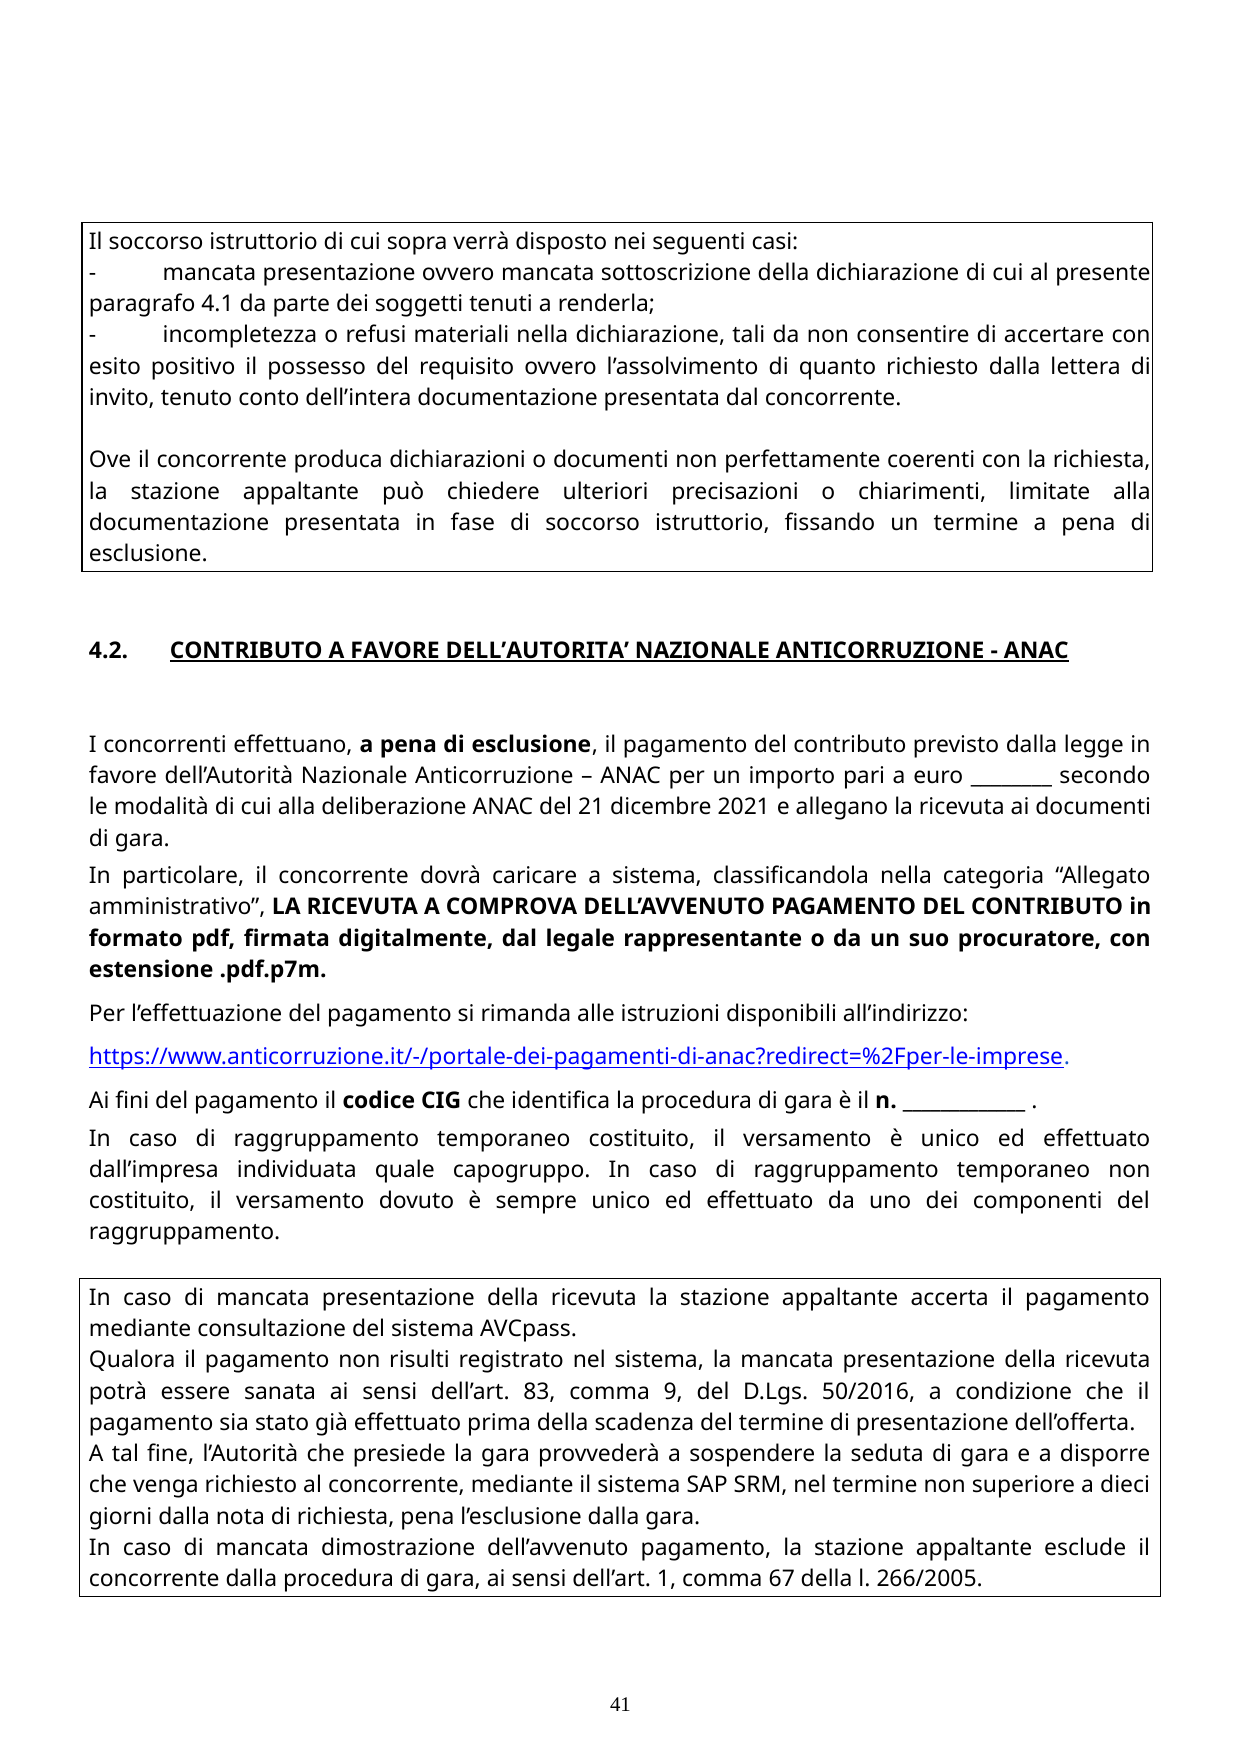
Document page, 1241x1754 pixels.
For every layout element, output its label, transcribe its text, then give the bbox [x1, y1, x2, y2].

text https://www.anticorruzione.it/-/portale-dei-pagamenti-di-anac?redirect=%2Fper-le-imprese. [89, 1040, 1152, 1072]
text Il soccorso istruttorio di cui sopra verrà disposto nei seguenti casi: [83, 223, 1152, 256]
text In caso di mancata dimostrazione dell’avvenuto pagamento, la stazione appaltante esclude il concorrente dalla procedura di gara, ai sensi dell’art. 1, comma 67 della l. 266/2005. [80, 1528, 1160, 1596]
text Qualora il pagamento non risulti registrato nel sistema, la mancata presentazione della ricevuta potrà essere sanata ai sensi dell’art. 83, comma 9, del D.Lgs. 50/2016, a condizione che il pagamento sia stato già effettuato prima della scadenza del termine di presentazione dell’offerta. [89, 1343, 1152, 1437]
text Ove il concorrente produca dichiarazioni o documenti non perfettamente coerenti con la richiesta, la stazione appaltante può chiedere ulteriori precisazioni o chiarimenti, limitate alla documentazione presentata in fase di soccorso istruttorio, fissando un termine a pena di esclusione. [83, 440, 1152, 571]
text A tal fine, l’Autorità che presiede la gara provvederà a sospendere la seduta di gara e a disporre che venga richiesto al concorrente, mediante il sistema SAP SRM, nel termine non superiore a dieci giorni dalla nota di richiesta, pena l’esclusione dalla gara. [89, 1437, 1152, 1528]
text - incompletezza o refusi materiali nella dichiarazione, tali da non consentire di accertare con esito positivo il possesso del requisito ovvero l’assolvimento di quanto richiesto dalla lettera di invito, tenuto conto dell’intera documentazione presentata dal concorrente. [89, 318, 1152, 412]
text I concorrenti effettuano, a pena di esclusione, il pagamento del contributo previsto dalla legge in favore dell’Autorità Nazionale Anticorruzione – ANAC per un importo pari a euro ________ secondo le modalità di cui alla deliberazione ANAC del 21 dicembre 2021 e allegano la ricevuta ai documenti di gara. [89, 728, 1152, 853]
text In caso di raggruppamento temporaneo costituito, il versamento è unico ed effettuato dall’impresa individuata quale capogruppo. In caso di raggruppamento temporaneo non costituito, il versamento dovuto è sempre unico ed effettuato da uno dei componenti del raggruppamento. [89, 1122, 1152, 1247]
text 4.2. CONTRIBUTO A FAVORE DELL’AUTORITA’ NAZIONALE ANTICORRUZIONE - ANAC [89, 634, 1152, 665]
text In caso di mancata presentazione della ricevuta la stazione appaltante accerta il pagamento mediante consultazione del sistema AVCpass. [80, 1279, 1160, 1343]
text - mancata presentazione ovvero mancata sottoscrizione della dichiarazione di cui al presente paragrafo 4.1 da parte dei soggetti tenuti a renderla; [89, 256, 1152, 318]
text In particolare, il concorrente dovrà caricare a sistema, classificandola nella categoria “Allegato amministrativo”, LA RICEVUTA A COMPROVA DELL’AVVENUTO PAGAMENTO DEL CONTRIBUTO in formato pdf, firmata digitalmente, dal legale rappresentante o da un suo procuratore, con estensione .pdf.p7m. [89, 859, 1152, 984]
text Per l’effettuazione del pagamento si rimanda alle istruzioni disponibili all’indirizzo: [89, 997, 1152, 1028]
text Ai fini del pagamento il codice CIG che identifica la procedura di gara è il n. _____________ . [89, 1084, 1152, 1115]
